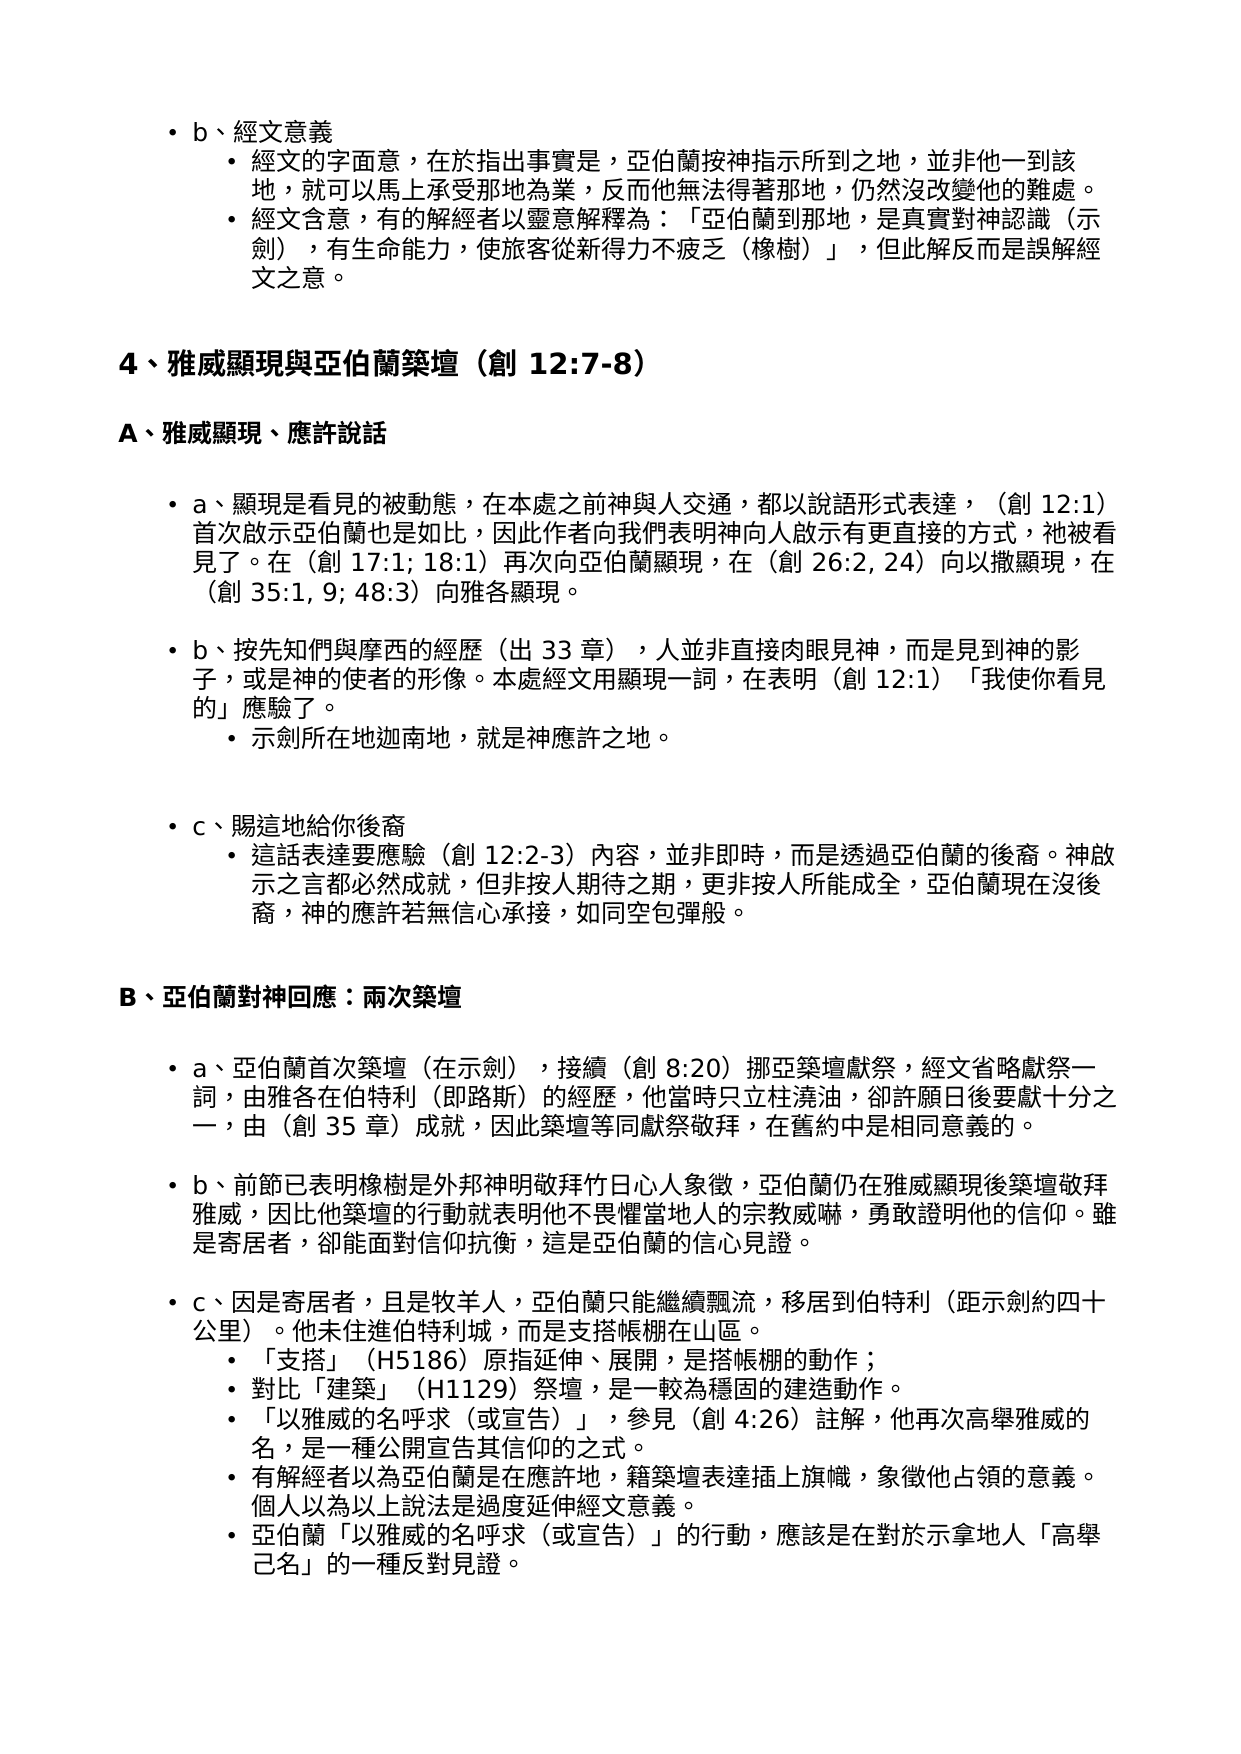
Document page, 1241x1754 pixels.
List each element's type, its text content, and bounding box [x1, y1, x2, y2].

list b、經文意義 [177, 118, 1122, 147]
list 對比「建築」（H1129）祭壇，是一較為穩固的建造動作。 [236, 1376, 1122, 1405]
list a、亞伯蘭首次築壇（在示劍），接續（創 8:20）挪亞築壇獻祭，經文省略獻祭一詞，由雅各在伯特利（即路斯）的經歷，他當時只立柱澆油，卻許願日後要獻十分之一，由（創 35 章）成就，因此築壇等同獻祭敬拜，在舊約中是相同意義的。 [177, 1054, 1122, 1142]
list 「支搭」（H5186）原指延伸、展開，是搭帳棚的動作； [236, 1347, 1122, 1376]
list 有解經者以為亞伯蘭是在應許地，籍築壇表達插上旗幟，象徵他占領的意義。個人以為以上說法是過度延伸經文意義。 [236, 1463, 1122, 1522]
list b、前節已表明橡樹是外邦神明敬拜竹日心人象徵，亞伯蘭仍在雅威顯現後築壇敬拜雅威，因比他築壇的行動就表明他不畏懼當地人的宗教威嚇，勇敢證明他的信仰。雖是寄居者，卻能面對信仰抗衡，這是亞伯蘭的信心見證。 [177, 1171, 1122, 1259]
subtitle B、亞伯蘭對神回應：兩次築壇 [118, 983, 1122, 1012]
subtitle A、雅威顯現、應許說話 [118, 419, 1122, 448]
subtitle 4、雅威顯現與亞伯蘭築壇（創 12:7-8） [118, 348, 1122, 382]
list c、賜這地給你後裔 [177, 812, 1122, 841]
list a、顯現是看見的被動態，在本處之前神與人交通，都以說語形式表達，（創 12:1）首次啟示亞伯蘭也是如比，因此作者向我們表明神向人啟示有更直接的方式，祂被看見了。在（創 17:1; 18:1）再次向亞伯蘭顯現，在（創 26:2, 24）向以撒顯現，在（創 35:1, 9; 48:3）向雅各顯現。 [177, 490, 1122, 607]
list 這話表達要應驗（創 12:2-3）內容，並非即時，而是透過亞伯蘭的後裔。神啟示之言都必然成就，但非按人期待之期，更非按人所能成全，亞伯蘭現在沒後裔，神的應許若無信心承接，如同空包彈般。 [236, 841, 1122, 929]
list b、按先知們與摩西的經歷（出 33 章），人並非直接肉眼見神，而是見到神的影子，或是神的使者的形像。本處經文用顯現一詞，在表明（創 12:1）「我使你看見的」應驗了。 [177, 636, 1122, 724]
list 亞伯蘭「以雅威的名呼求（或宣告）」的行動，應該是在對於示拿地人「高舉己名」的一種反對見證。 [236, 1522, 1122, 1580]
list 經文的字面意，在於指出事實是，亞伯蘭按神指示所到之地，並非他一到該地，就可以馬上承受那地為業，反而他無法得著那地，仍然沒改變他的難處。 [236, 147, 1122, 206]
list 「以雅威的名呼求（或宣告）」，參見（創 4:26）註解，他再次高舉雅威的名，是一種公開宣告其信仰的之式。 [236, 1405, 1122, 1463]
list 示劍所在地迦南地，就是神應許之地。 [236, 724, 1122, 753]
list 經文含意，有的解經者以靈意解釋為：「亞伯蘭到那地，是真實對神認識（示劍），有生命能力，使旅客從新得力不疲乏（橡樹）」，但此解反而是誤解經文之意。 [236, 206, 1122, 293]
list c、因是寄居者，且是牧羊人，亞伯蘭只能繼續飄流，移居到伯特利（距示劍約四十公里）。他未住進伯特利城，而是支搭帳棚在山區。 [177, 1288, 1122, 1347]
